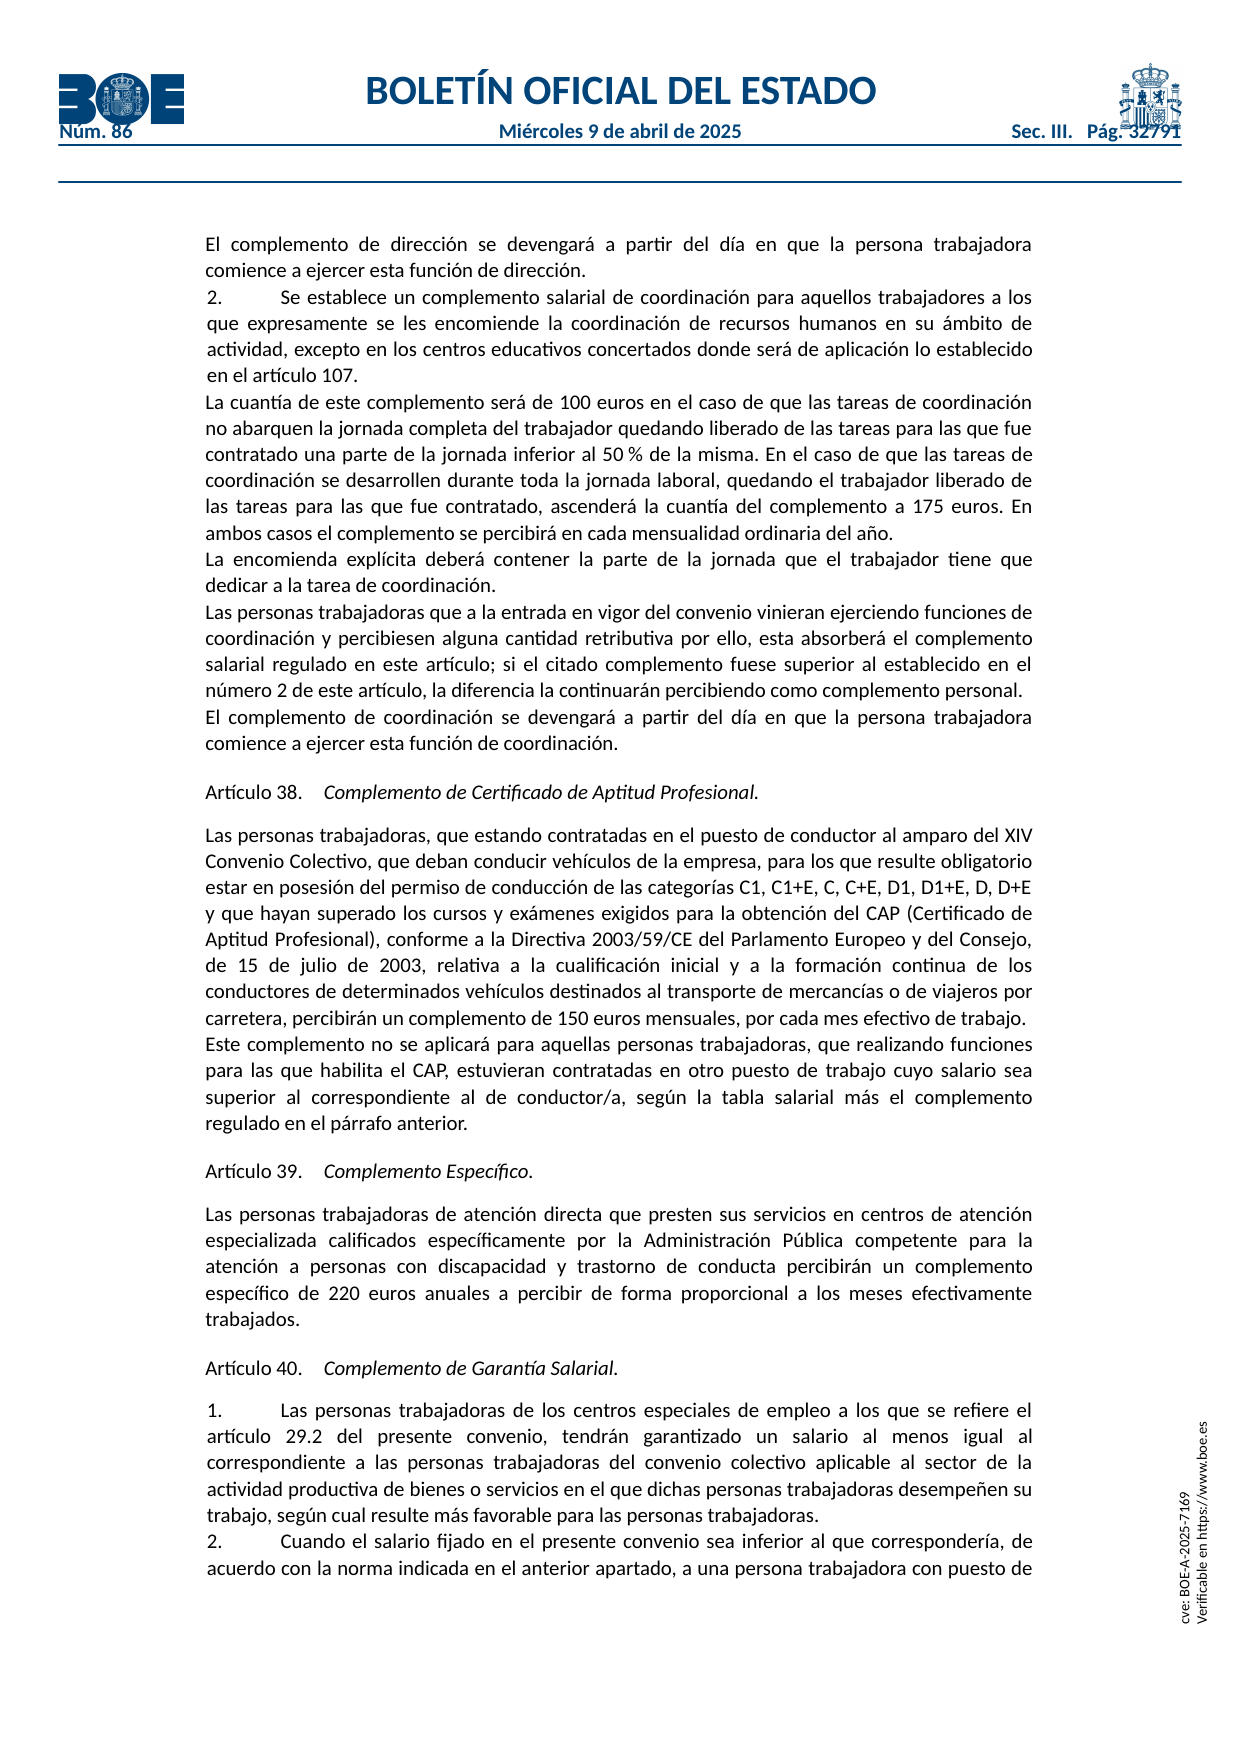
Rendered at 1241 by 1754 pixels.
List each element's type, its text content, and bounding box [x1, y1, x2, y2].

text Este complemento no se aplicará para aquellas personas trabajadoras, que realizando funciones para las que habilita el CAP, estuvieran contratadas en otro puesto de trabajo cuyo salario sea superior al correspondiente al de conductor/a, según la tabla salarial más el complemento regulado en el párrafo anterior. [205, 1032, 1034, 1135]
text Las personas trabajadoras, que estando contratadas en el puesto de conductor al amparo del XIV Convenio Colectivo, que deban conducir vehículos de la empresa, para los que resulte obligatorio estar en posesión del permiso de conducción de las categorías C1, C1+E, C, C+E, D1, D1+E, D, D+E y que hayan superado los cursos y exámenes exigidos para la obtención del CAP (Certificado de Aptitud Profesional), conforme a la Directiva 2003/59/CE del Parlamento Europeo y del Consejo, de 15 de julio de 2003, relativa a la cualificación inicial y a la formación continua de los conductores de determinados vehículos destinados al transporte de mercancías o de viajeros por carretera, percibirán un complemento de 150 euros mensuales, por cada mes efectivo de trabajo. [205, 822, 1034, 1030]
text Artículo 39. Complemento Específico. [205, 1159, 1034, 1184]
list Cuando el salario fijado en el presente convenio sea inferior al que correspondería, de acuerdo con la norma indicada en el anterior apartado, a una persona trabajadora con puesto de [207, 1528, 1034, 1580]
text Artículo 38. Complemento de Certificado de Aptitud Profesional. [205, 779, 1034, 805]
text El complemento de dirección se devengará a partir del día en que la persona trabajadora comience a ejercer esta función de dirección. [205, 231, 1034, 283]
text Artículo 40. Complemento de Garantía Salarial. [205, 1355, 1034, 1380]
text Las personas trabajadoras que a la entrada en vigor del convenio vinieran ejerciendo funciones de coordinación y percibiesen alguna cantidad retributiva por ello, esta absorberá el complemento salarial regulado en este artículo; si el citado complemento fuese superior al establecido en el número 2 de este artículo, la diferencia la continuarán percibiendo como complemento personal. [205, 599, 1034, 703]
text La encomienda explícita deberá contener la parte de la jornada que el trabajador tiene que dedicar a la tarea de coordinación. [205, 546, 1034, 598]
text La cuantía de este complemento será de 100 euros en el caso de que las tareas de coordinación no abarquen la jornada completa del trabajador quedando liberado de las tareas para las que fue contratado una parte de la jornada inferior al 50 % de la misma. En el caso de que las tareas de coordinación se desarrollen durante toda la jornada laboral, quedando el trabajador liberado de las tareas para las que fue contratado, ascenderá la cuantía del complemento a 175 euros. En ambos casos el complemento se percibirá en cada mensualidad ordinaria del año. [205, 389, 1034, 545]
text El complemento de coordinación se devengará a partir del día en que la persona trabajadora comience a ejercer esta función de coordinación. [205, 704, 1034, 756]
list Las personas trabajadoras de los centros especiales de empleo a los que se refiere el artículo 29.2 del presente convenio, tendrán garantizado un salario al menos igual al correspondiente a las personas trabajadoras del convenio colectivo aplicable al sector de la actividad productiva de bienes o servicios en el que dichas personas trabajadoras desempeñen su trabajo, según cual resulte más favorable para las personas trabajadoras. [207, 1397, 1034, 1527]
text Las personas trabajadoras de atención directa que presten sus servicios en centros de atención especializada calificados específicamente por la Administración Pública competente para la atención a personas con discapacidad y trastorno de conducta percibirán un complemento específico de 220 euros anuales a percibir de forma proporcional a los meses efectivamente trabajados. [205, 1201, 1034, 1331]
list Se establece un complemento salarial de coordinación para aquellos trabajadores a los que expresamente se les encomiende la coordinación de recursos humanos en su ámbito de actividad, excepto en los centros educativos concertados donde será de aplicación lo establecido en el artículo 107. [207, 284, 1034, 388]
